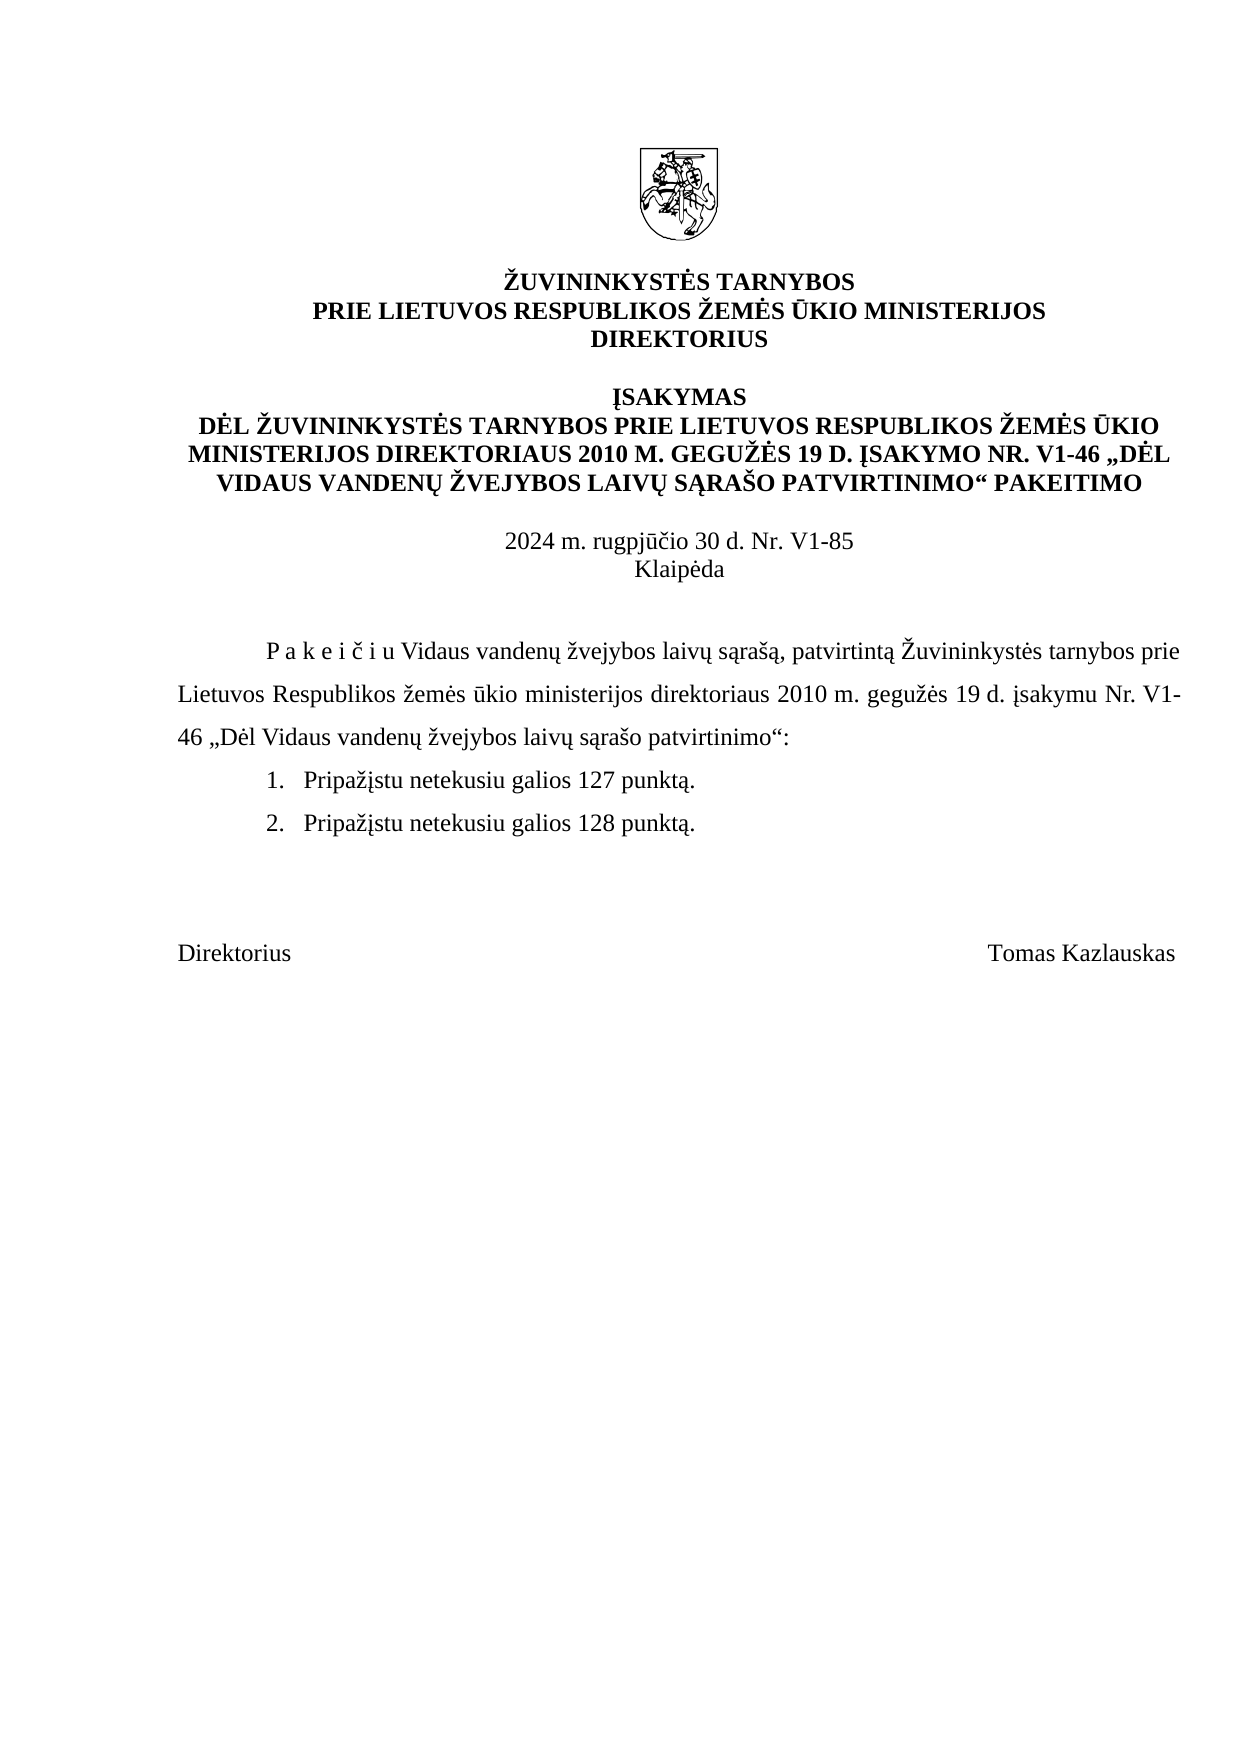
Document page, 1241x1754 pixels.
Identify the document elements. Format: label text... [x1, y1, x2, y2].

text 2. Pripažįstu netekusiu galios 128 punktą. [266, 808, 1181, 837]
text DIREKTORIUS [177, 324, 1181, 353]
text DĖL ŽUVININKYSTĖS TARNYBOS PRIE LIETUVOS RESPUBLIKOS ŽEMĖS ŪKIO MINISTERIJOS DIREKTORIAUS 2010 M. GEGUŽĖS 19 D. ĮSAKYMO NR. V1-46 „DĖL Vidaus vandenų ŽVEJYBOS laivų sąrašo patvirtinimo“ PAKEITIMO [177, 411, 1181, 497]
text Direktorius Tomas Kazlauskas [177, 938, 1181, 967]
text Klaipėda [177, 554, 1181, 583]
text P a k e i č i u Vidaus vandenų žvejybos laivų sąrašą, patvirtintą Žuvininkystės tarnybos prie Lietuvos Respublikos žemės ūkio ministerijos direktoriaus 2010 m. gegužės 19 d. įsakymu Nr. V1-46 „Dėl Vidaus vandenų žvejybos laivų sąrašo patvirtinimo“: [177, 636, 1181, 751]
text ŽUVININKYSTĖS TARNYBOS [177, 267, 1181, 296]
text 1. Pripažįstu netekusiu galios 127 punktą. [266, 765, 1181, 794]
text ĮSAKYMAS [177, 382, 1181, 411]
text PRIE LIETUVOS RESPUBLIKOS ŽEMĖS ŪKIO MINISTERIJOS [177, 296, 1181, 324]
text 2024 m. rugpjūčio 30 d. Nr. V1-85 [177, 526, 1181, 554]
